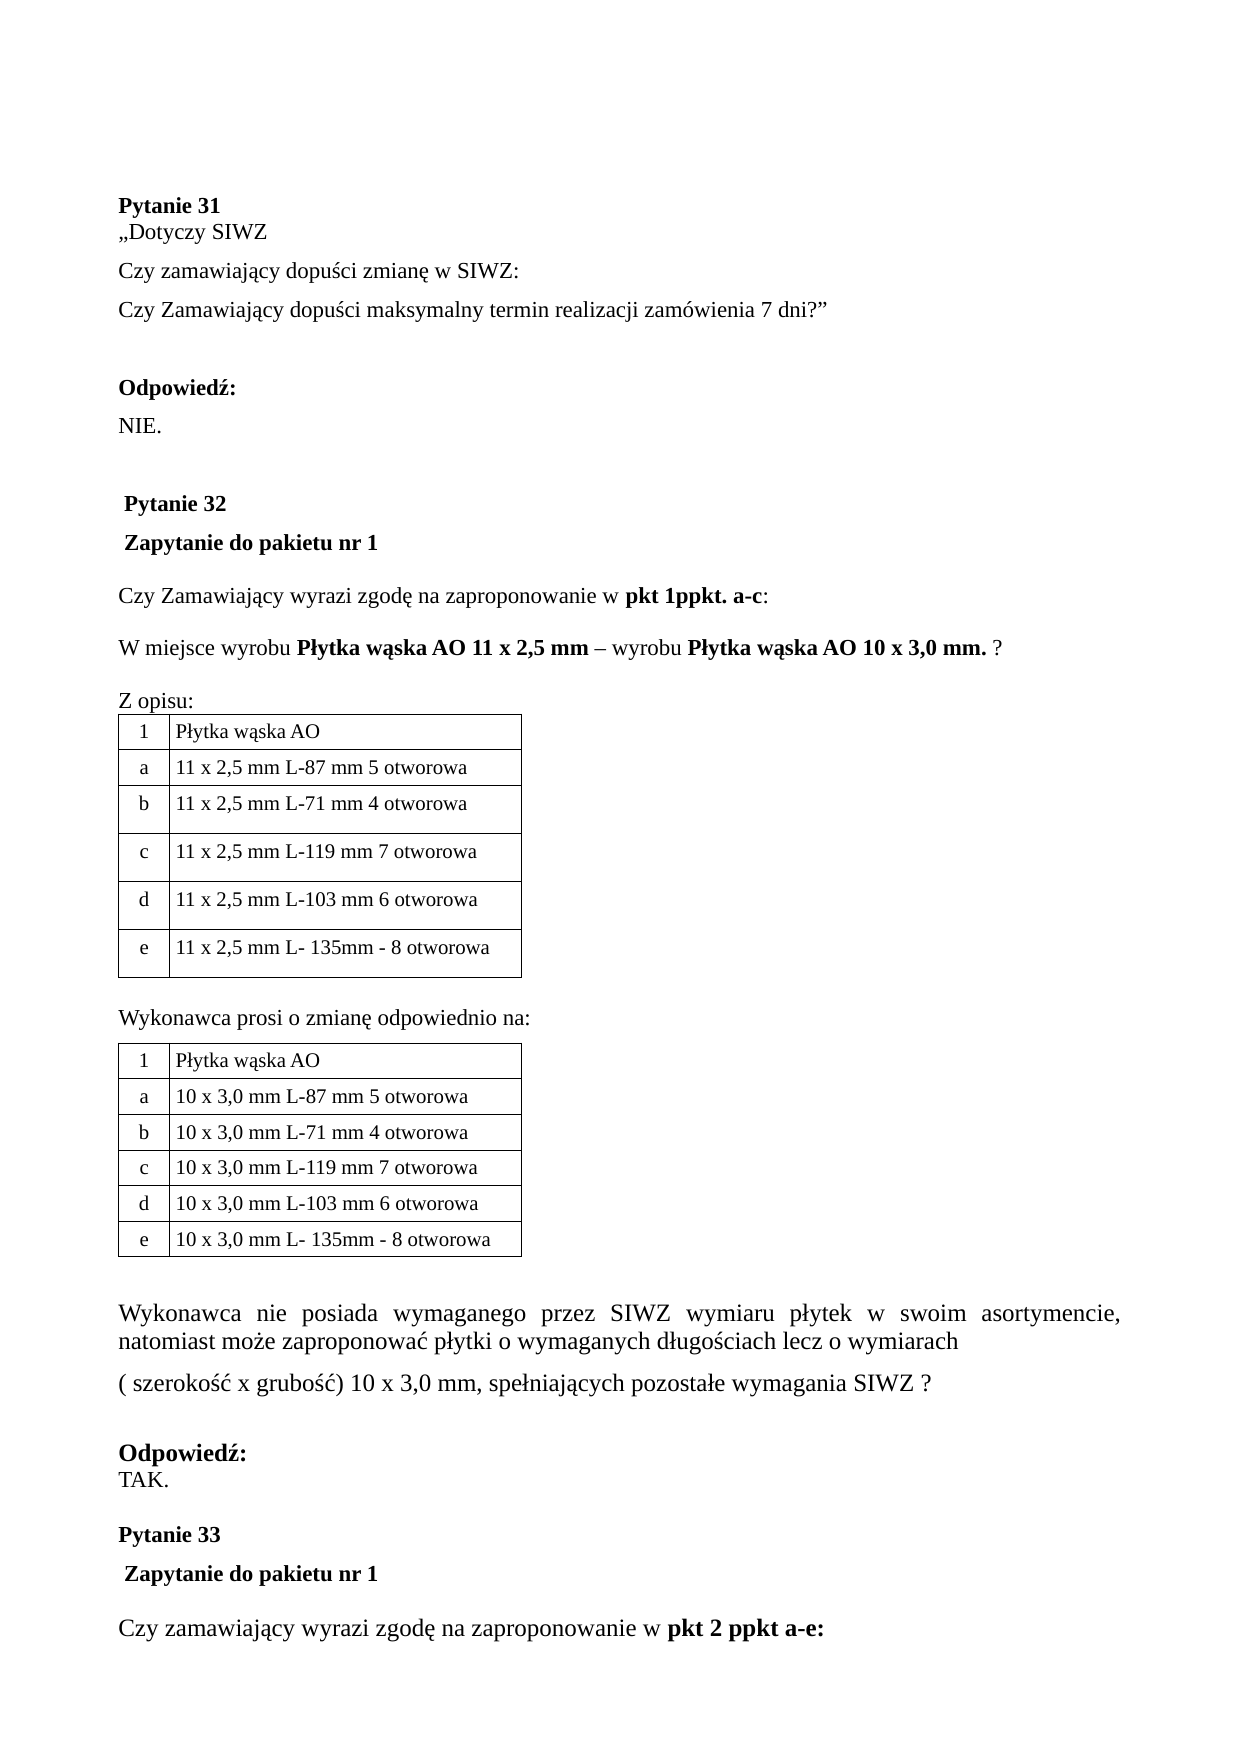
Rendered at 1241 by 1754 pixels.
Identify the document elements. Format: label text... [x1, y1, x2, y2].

text Z opisu: [118, 687, 1122, 713]
text Czy zamawiający wyrazi zgodę na zaproponowanie w pkt 2 ppkt a-e: [118, 1613, 1122, 1642]
text Pytanie 33 [118, 1522, 1122, 1548]
text Zapytanie do pakietu nr 1 [118, 1560, 1122, 1587]
text ( szerokość x grubość) 10 x 3,0 mm, spełniających pozostałe wymagania SIWZ ? [118, 1368, 1122, 1396]
table_header e [119, 930, 169, 977]
table_cell 10 x 3,0 mm L-103 mm 6 otworowa [170, 1186, 521, 1221]
text „Dotyczy SIWZ [118, 218, 1122, 244]
text Wykonawca prosi o zmianę odpowiednio na: [118, 1004, 1122, 1030]
table_cell a [119, 750, 169, 785]
table_cell 11 x 2,5 mm L-119 mm 7 otworowa [170, 834, 521, 881]
text TAK. [118, 1466, 1122, 1493]
table_header Płytka wąska AO [170, 1044, 521, 1078]
text NIE. [118, 412, 1122, 439]
text Wykonawca nie posiada wymaganego przez SIWZ wymiaru płytek w swoim asortymencie, natomiast może zaproponować płytki o wymaganych długościach lecz o wymiarach [118, 1298, 1122, 1355]
table_cell d [119, 1186, 169, 1221]
text Odpowiedź: [118, 1438, 1122, 1466]
table_header 1 [119, 1044, 169, 1078]
text Czy Zamawiający wyrazi zgodę na zaproponowanie w pkt 1ppkt. a-c: [118, 582, 1122, 608]
table_cell c [119, 1151, 169, 1185]
table_cell b [119, 786, 169, 833]
text W miejsce wyrobu Płytka wąska AO 11 x 2,5 mm – wyrobu Płytka wąska AO 10 x 3,0 mm. ? [118, 634, 1122, 661]
table_header 1 [119, 715, 169, 749]
text Odpowiedź: [118, 373, 1122, 400]
table_cell 10 x 3,0 mm L-119 mm 7 otworowa [170, 1151, 521, 1185]
text Pytanie 31 [118, 192, 1122, 218]
table_cell 10 x 3,0 mm L-87 mm 5 otworowa [170, 1079, 521, 1114]
table_cell 11 x 2,5 mm L-87 mm 5 otworowa [170, 750, 521, 785]
table_cell 11 x 2,5 mm L-71 mm 4 otworowa [170, 786, 521, 833]
text Pytanie 32 [118, 490, 1122, 516]
text Czy Zamawiający dopuści maksymalny termin realizacji zamówienia 7 dni?” [118, 296, 1122, 322]
table_cell e [119, 1222, 169, 1256]
text Zapytanie do pakietu nr 1 [118, 529, 1122, 555]
table_cell d [119, 882, 169, 929]
table_cell 11 x 2,5 mm L-103 mm 6 otworowa [170, 882, 521, 929]
table_cell a [119, 1079, 169, 1114]
table_cell 10 x 3,0 mm L- 135mm - 8 otworowa [170, 1222, 521, 1256]
text Czy zamawiający dopuści zmianę w SIWZ: [118, 257, 1122, 283]
table_cell 10 x 3,0 mm L-71 mm 4 otworowa [170, 1115, 521, 1149]
table_cell c [119, 834, 169, 881]
table_header 11 x 2,5 mm L- 135mm - 8 otworowa [170, 930, 521, 977]
table_cell b [119, 1115, 169, 1149]
table_header Płytka wąska AO [170, 715, 521, 749]
